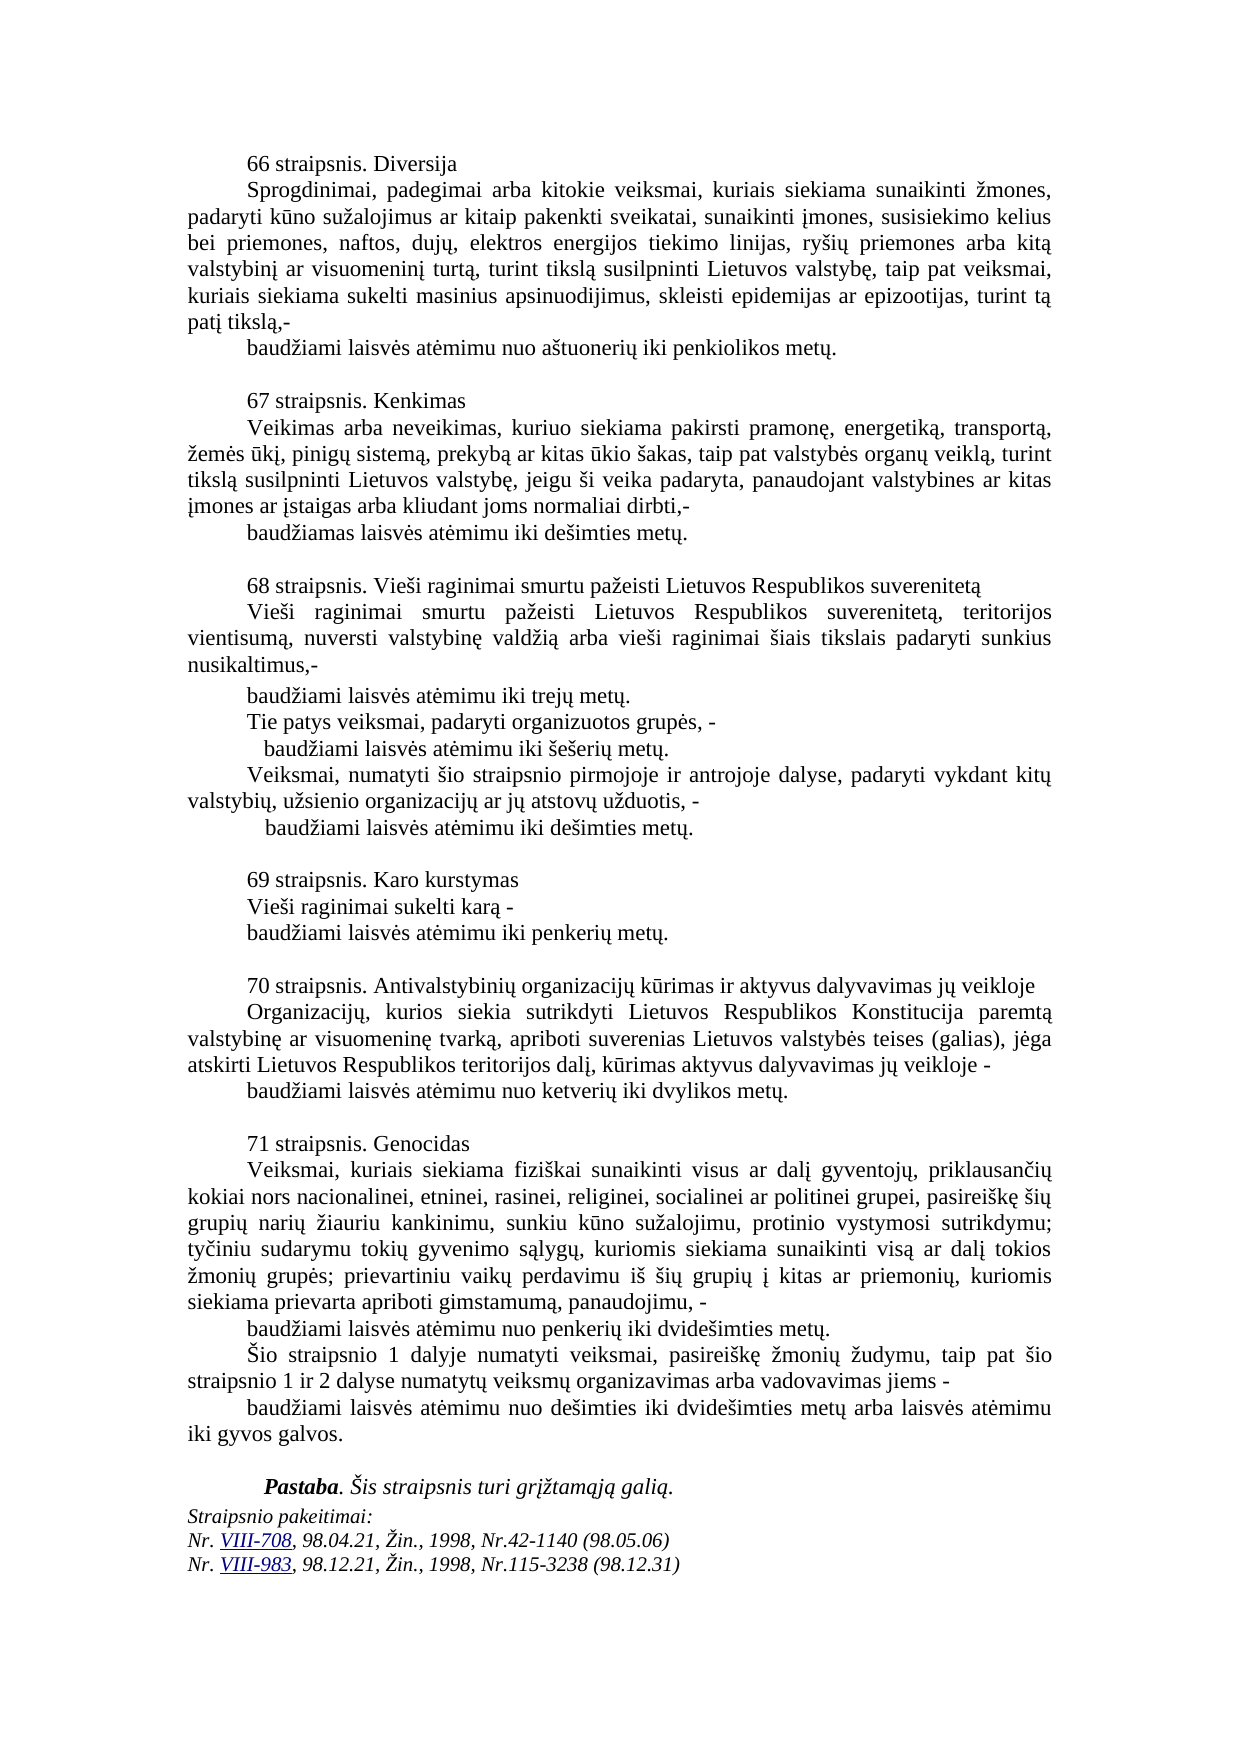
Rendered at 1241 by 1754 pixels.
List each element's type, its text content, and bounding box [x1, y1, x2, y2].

text baudžiami laisvės atėmimu iki trejų metų. [204, 682, 1053, 708]
text baudžiamas laisvės atėmimu iki dešimties metų. [187, 519, 1053, 545]
text Nr. VIII-708, 98.04.21, Žin., 1998, Nr.42-1140 (98.05.06) [187, 1528, 1053, 1552]
text Vieši raginimai sukelti karą - [217, 893, 1053, 919]
text baudžiami laisvės atėmimu nuo dešimties iki dvidešimties metų arba laisvės atėmimu iki gyvos galvos. [187, 1394, 1053, 1446]
text Straipsnio pakeitimai: [187, 1504, 1053, 1528]
text Veiksmai, numatyti šio straipsnio pirmojoje ir antrojoje dalyse, padaryti vykdant kitų valstybių, užsienio organizacijų ar jų atstovų užduotis, - [187, 761, 1053, 814]
text Vieši raginimai smurtu pažeisti Lietuvos Respublikos suverenitetą, teritorijos vientisumą, nuversti valstybinę valdžią arba vieši raginimai šiais tikslais padaryti sunkius nusikaltimus,- [187, 598, 1053, 677]
text Sprogdinimai, padegimai arba kitokie veiksmai, kuriais siekiama sunaikinti žmones, padaryti kūno sužalojimus ar kitaip pakenkti sveikatai, sunaikinti įmones, susisiekimo kelius bei priemones, naftos, dujų, elektros energijos tiekimo linijas, ryšių priemones arba kitą valstybinį ar visuomeninį turtą, turint tikslą susilpninti Lietuvos valstybę, taip pat veiksmai, kuriais siekiama sukelti masinius apsinuodijimus, skleisti epidemijas ar epizootijas, turint tą patį tikslą,- [187, 176, 1053, 334]
text baudžiami laisvės atėmimu iki dešimties metų. [206, 814, 1053, 840]
text 69 straipsnis. Karo kurstymas [217, 867, 1053, 893]
text 67 straipsnis. Kenkimas [206, 387, 1053, 413]
text 66 straipsnis. Diversija [208, 150, 1053, 176]
text baudžiami laisvės atėmimu nuo aštuonerių iki penkiolikos metų. [187, 334, 1053, 361]
text Nr. VIII-983, 98.12.21, Žin., 1998, Nr.115-3238 (98.12.31) [187, 1552, 1053, 1576]
text 68 straipsnis. Vieši raginimai smurtu pažeisti Lietuvos Respublikos suverenitetą [247, 572, 1053, 598]
text baudžiami laisvės atėmimu nuo penkerių iki dvidešimties metų. [187, 1314, 1053, 1341]
text baudžiami laisvės atėmimu iki penkerių metų. [217, 919, 1053, 946]
text 70 straipsnis. Antivalstybinių organizacijų kūrimas ir aktyvus dalyvavimas jų veikloje [247, 972, 1053, 998]
text baudžiami laisvės atėmimu nuo ketverių iki dvylikos metų. [187, 1077, 1053, 1104]
text Veikimas arba neveikimas, kuriuo siekiama pakirsti pramonę, energetiką, transportą, žemės ūkį, pinigų sistemą, prekybą ar kitas ūkio šakas, taip pat valstybės organų veiklą, turint tikslą susilpninti Lietuvos valstybę, jeigu ši veika padaryta, panaudojant valstybines ar kitas įmones ar įstaigas arba kliudant joms normaliai dirbti,- [187, 413, 1053, 519]
text baudžiami laisvės atėmimu iki šešerių metų. [204, 735, 1053, 761]
text Organizacijų, kurios siekia sutrikdyti Lietuvos Respublikos Konstitucija paremtą valstybinę ar visuomeninę tvarką, apriboti suverenias Lietuvos valstybės teises (galias), jėga atskirti Lietuvos Respublikos teritorijos dalį, kūrimas aktyvus dalyvavimas jų veikloje - [187, 998, 1053, 1077]
text Tie patys veiksmai, padaryti organizuotos grupės, - [204, 708, 1053, 735]
text 71 straipsnis. Genocidas [187, 1130, 1053, 1156]
text Šio straipsnio 1 dalyje numatyti veiksmai, pasireiškę žmonių žudymu, taip pat šio straipsnio 1 ir 2 dalyse numatytų veiksmų organizavimas arba vadovavimas jiems - [187, 1341, 1053, 1394]
text Pastaba. Šis straipsnis turi grįžtamąją galią. [204, 1473, 1053, 1499]
text Veiksmai, kuriais siekiama fiziškai sunaikinti visus ar dalį gyventojų, priklausančių kokiai nors nacionalinei, etninei, rasinei, religinei, socialinei ar politinei grupei, pasireiškę šių grupių narių žiauriu kankinimu, sunkiu kūno sužalojimu, protinio vystymosi sutrikdymu; tyčiniu sudarymu tokių gyvenimo sąlygų, kuriomis siekiama sunaikinti visą ar dalį tokios žmonių grupės; prievartiniu vaikų perdavimu iš šių grupių į kitas ar priemonių, kuriomis siekiama prievarta apriboti gimstamumą, panaudojimu, - [187, 1156, 1053, 1314]
